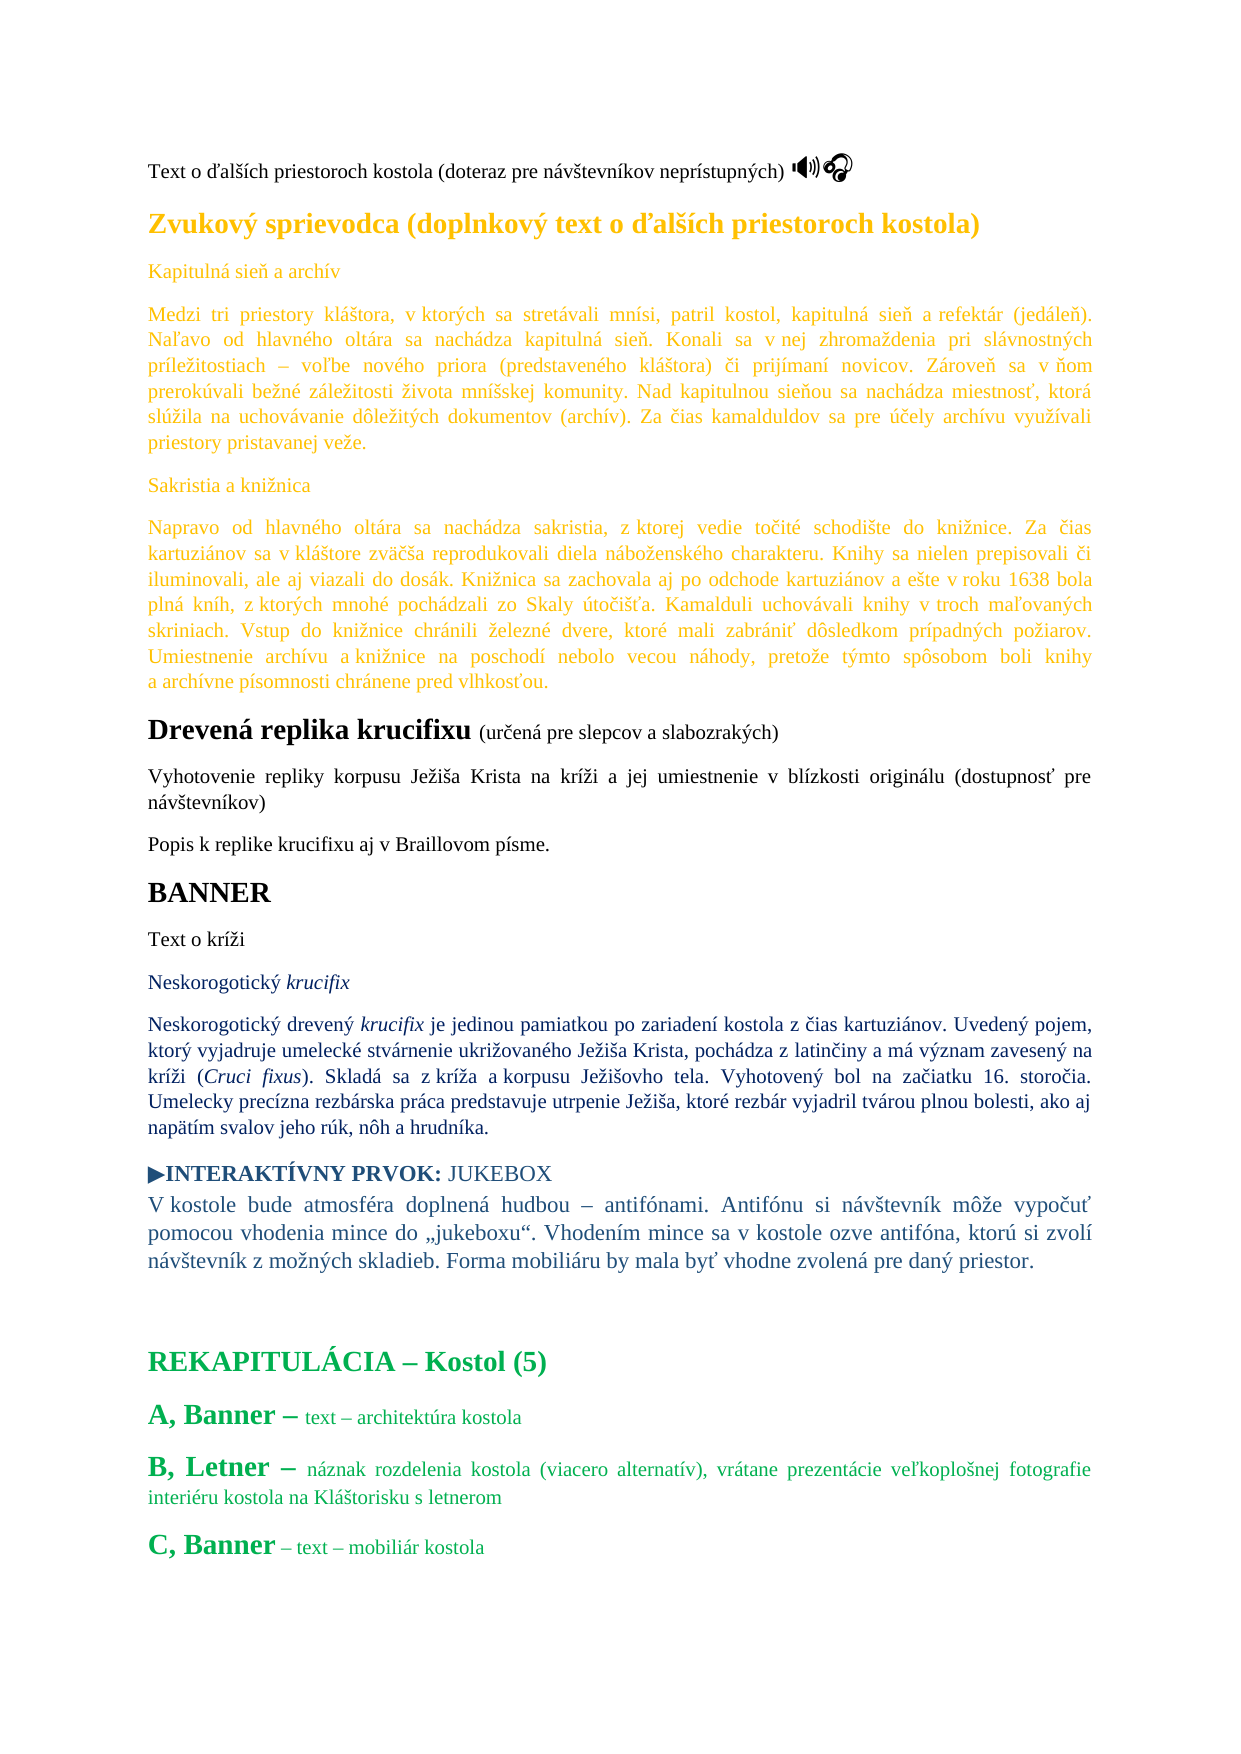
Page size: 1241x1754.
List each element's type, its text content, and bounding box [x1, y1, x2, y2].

text Kapitulná sieň a archív [148, 259, 1093, 283]
text Text o kríži [148, 927, 1093, 951]
text Text o ďalších priestoroch kostola (doteraz pre návštevníkov neprístupných) 🔊🎧 [148, 148, 1093, 187]
text REKAPITULÁCIA – Kostol (5) [148, 1344, 1093, 1378]
text B, Letner – náznak rozdelenia kostola (viacero alternatív), vrátane prezentácie veľkoplošnej fotografie interiéru kostola na Kláštorisku s letnerom [148, 1449, 1093, 1509]
text Neskorogotický drevený krucifix je jedinou pamiatkou po zariadení kostola z čias kartuziánov. Uvedený pojem, ktorý vyjadruje umelecké stvárnenie ukrižovaného Ježiša Krista, pochádza z latinčiny a má význam zavesený na kríži (Cruci fixus). Skladá sa z kríža a korpusu Ježišovho tela. Vyhotovený bol na začiatku 16. storočia. Umelecky precízna rezbárska práca predstavuje utrpenie Ježiša, ktoré rezbár vyjadril tvárou plnou bolesti, ako aj napätím svalov jeho rúk, nôh a hrudníka. [148, 1012, 1093, 1139]
text A, Banner – text – architektúra kostola [148, 1397, 1093, 1430]
text Sakristia a knižnica [148, 473, 1093, 497]
text Neskorogotický krucifix [148, 970, 1093, 994]
text V kostole bude atmosféra doplnená hudbou – antifónami. Antifónu si návštevník môže vypočuť pomocou vhodenia mince do „jukeboxu“. Vhodením mince sa v kostole ozve antifóna, ktorú si zvolí návštevník z možných skladieb. Forma mobiliáru by mala byť vhodne zvolená pre daný priestor. [148, 1191, 1093, 1273]
text Zvukový sprievodca (doplnkový text o ďalších priestoroch kostola) [148, 207, 1093, 240]
text Medzi tri priestory kláštora, v ktorých sa stretávali mnísi, patril kostol, kapitulná sieň a refektár (jedáleň). Naľavo od hlavného oltára sa nachádza kapitulná sieň. Konali sa v nej zhromaždenia pri slávnostných príležitostiach – voľbe nového priora (predstaveného kláštora) či prijímaní novicov. Zároveň sa v ňom prerokúvali bežné záležitosti života mníšskej komunity. Nad kapitulnou sieňou sa nachádza miestnosť, ktorá slúžila na uchovávanie dôležitých dokumentov (archív). Za čias kamalduldov sa pre účely archívu využívali priestory pristavanej veže. [148, 302, 1093, 454]
text Popis k replike krucifixu aj v Braillovom písme. [148, 832, 1093, 856]
text C, Banner – text – mobiliár kostola [148, 1527, 1093, 1561]
text BANNER [148, 875, 1093, 908]
text Drevená replika krucifixu (určená pre slepcov a slabozrakých) [148, 712, 1093, 745]
text Napravo od hlavného oltára sa nachádza sakristia, z ktorej vedie točité schodište do knižnice. Za čias kartuziánov sa v kláštore zväčša reprodukovali diela náboženského charakteru. Knihy sa nielen prepisovali či iluminovali, ale aj viazali do dosák. Knižnica sa zachovala aj po odchode kartuziánov a ešte v roku 1638 bola plná kníh, z ktorých mnohé pochádzali zo Skaly útočišťa. Kamalduli uchovávali knihy v troch maľovaných skriniach. Vstup do knižnice chránili železné dvere, ktoré mali zabrániť dôsledkom prípadných požiarov. Umiestnenie archívu a knižnice na poschodí nebolo vecou náhody, pretože týmto spôsobom boli knihy a archívne písomnosti chránene pred vlhkosťou. [148, 515, 1093, 693]
text Vyhotovenie repliky korpusu Ježiša Krista na kríži a jej umiestnenie v blízkosti originálu (dostupnosť pre návštevníkov) [148, 764, 1093, 814]
text ▶INTERAKTÍVNY PRVOK: JUKEBOX [148, 1157, 1093, 1189]
